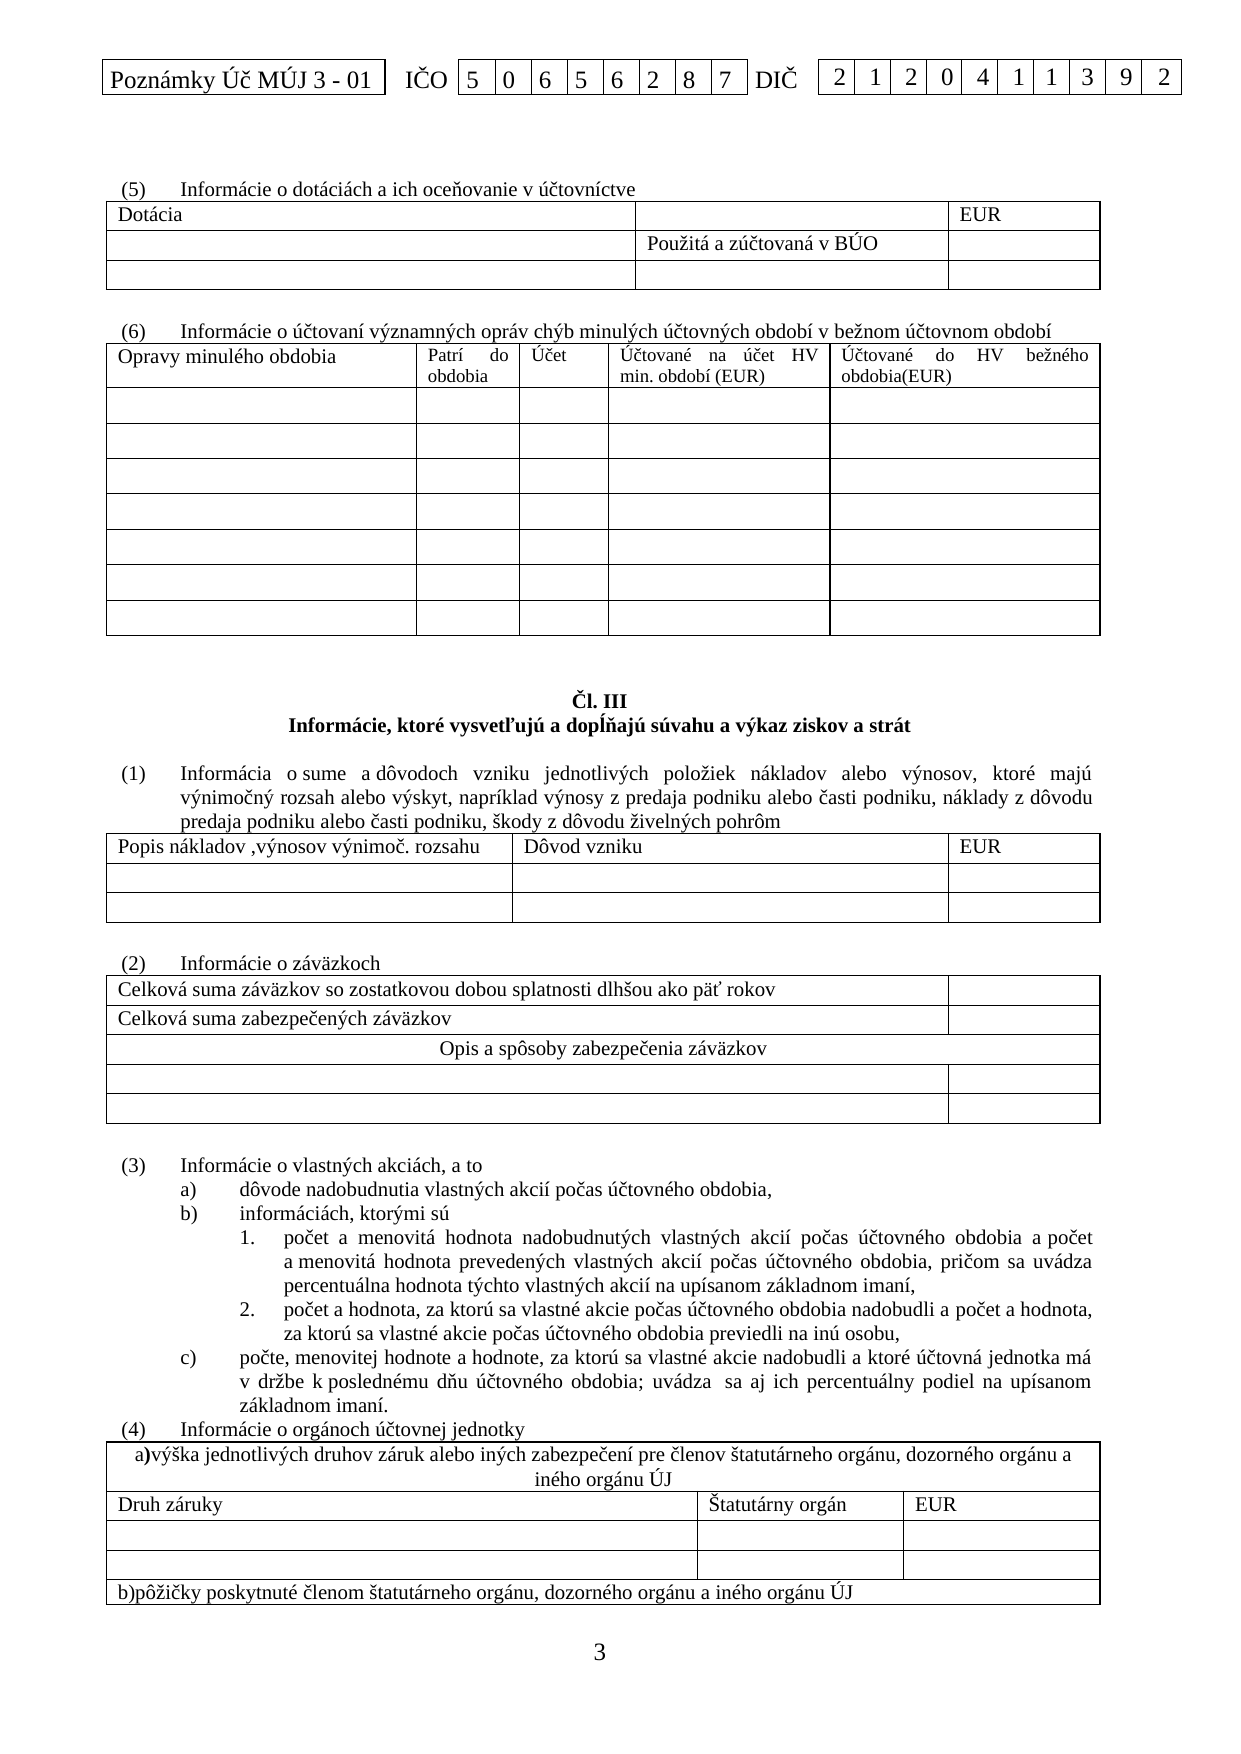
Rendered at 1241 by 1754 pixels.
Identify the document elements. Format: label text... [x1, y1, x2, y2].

table_cell [417, 530, 519, 564]
table_cell [520, 530, 608, 564]
table_header [636, 202, 948, 230]
table_cell [609, 565, 829, 599]
table_cell [107, 261, 635, 289]
table_cell [609, 459, 829, 493]
table_cell [904, 1521, 1099, 1549]
table_cell [831, 565, 1099, 599]
table_cell [831, 530, 1099, 564]
list počet a hodnota, za ktorú sa vlastné akcie počas účtovného obdobia nadobudli a počet a hodnota, za ktorú sa vlastné akcie počas účtovného obdobia previedli na inú osobu, [239, 1297, 1092, 1345]
table_cell Celková suma zabezpečených záväzkov [107, 1006, 948, 1034]
table_cell [609, 388, 829, 422]
table_cell [949, 893, 1099, 922]
table_cell [949, 231, 1099, 259]
text Informácie, ktoré vysvetľujú a dopĺňajú súvahu a výkaz ziskov a strát [106, 713, 1092, 737]
table_cell [513, 893, 948, 922]
table_cell [949, 261, 1099, 289]
table_cell [107, 1065, 948, 1093]
table_header Účtované na účet HV min. období (EUR) [609, 344, 829, 387]
table_cell [417, 601, 519, 635]
table_cell [107, 893, 512, 922]
list Informácie o účtovaní významných opráv chýb minulých účtovných období v bežnom účtovnom období [121, 319, 1092, 343]
table_cell [107, 424, 416, 458]
table_cell [107, 565, 416, 599]
table_cell [609, 494, 829, 529]
table_cell [107, 1551, 697, 1579]
table_header Dôvod vzniku [513, 834, 948, 863]
table_cell [831, 459, 1099, 493]
list Informácie o záväzkoch [121, 951, 1092, 975]
table_header Dotácia [107, 202, 635, 230]
list Informácie o dotáciách a ich oceňovanie v účtovníctve [121, 176, 1092, 201]
table_cell [831, 388, 1099, 422]
table_cell [107, 494, 416, 529]
table_cell Druh záruky [107, 1492, 697, 1520]
table_cell [520, 424, 608, 458]
table_cell [107, 231, 635, 259]
table_cell [949, 1065, 1099, 1093]
table_cell [417, 424, 519, 458]
table_cell [609, 601, 829, 635]
table_header Účet [520, 344, 608, 387]
table_cell [520, 494, 608, 529]
table_cell [107, 601, 416, 635]
table_cell [831, 494, 1099, 529]
table_cell b)pôžičky poskytnuté členom štatutárneho orgánu, dozorného orgánu a iného orgánu ÚJ [107, 1580, 1099, 1604]
table_cell [107, 388, 416, 422]
table_cell [904, 1551, 1099, 1579]
list informáciách, ktorými sú [180, 1201, 1092, 1225]
list Informácie o orgánoch účtovnej jednotky [121, 1417, 1092, 1441]
table_cell [107, 530, 416, 564]
table_cell [949, 864, 1099, 892]
table_cell [520, 459, 608, 493]
table_cell [520, 565, 608, 599]
list dôvode nadobudnutia vlastných akcií počas účtovného obdobia, [180, 1177, 1092, 1201]
table_cell [831, 601, 1099, 635]
table_header [949, 976, 1099, 1005]
table_cell [609, 424, 829, 458]
table_cell [513, 864, 948, 892]
list počte, menovitej hodnote a hodnote, za ktorú sa vlastné akcie nadobudli a ktoré účtovná jednotka má v držbe k poslednému dňu účtovného obdobia; uvádza sa aj ich percentuálny podiel na upísanom základnom imaní. [180, 1345, 1092, 1417]
list Informácie o vlastných akciách, a to [121, 1153, 1092, 1177]
text Čl. III [106, 689, 1092, 713]
table_cell [417, 388, 519, 422]
table_cell [636, 261, 948, 289]
table_cell [417, 565, 519, 599]
table_cell [698, 1521, 903, 1549]
table_cell [609, 530, 829, 564]
table_header Účtované do HV bežného obdobia(EUR) [831, 344, 1099, 387]
table_cell [520, 388, 608, 422]
table_header EUR [949, 202, 1099, 230]
table_header Opravy minulého obdobia [107, 344, 416, 387]
table_header Popis nákladov ,výnosov výnimoč. rozsahu [107, 834, 512, 863]
table_cell [417, 494, 519, 529]
table_cell [417, 459, 519, 493]
table_cell [107, 1521, 697, 1549]
table_cell [949, 1006, 1099, 1034]
table_cell Opis a spôsoby zabezpečenia záväzkov [107, 1035, 1099, 1064]
table_header a)výška jednotlivých druhov záruk alebo iných zabezpečení pre členov štatutárneho orgánu, dozorného orgánu a iného orgánu ÚJ [107, 1443, 1099, 1491]
table_header Celková suma záväzkov so zostatkovou dobou splatnosti dlhšou ako päť rokov [107, 976, 948, 1005]
table_cell [107, 459, 416, 493]
table_cell [107, 1094, 948, 1123]
table_cell EUR [904, 1492, 1099, 1520]
table_cell [831, 424, 1099, 458]
table_cell Štatutárny orgán [698, 1492, 903, 1520]
table_cell [698, 1551, 903, 1579]
table_cell [949, 1094, 1099, 1123]
list Informácia o sume a dôvodoch vzniku jednotlivých položiek nákladov alebo výnosov, ktoré majú výnimočný rozsah alebo výskyt, napríklad výnosy z predaja podniku alebo časti podniku, náklady z dôvodu predaja podniku alebo časti podniku, škody z dôvodu živelných pohrôm [121, 761, 1092, 833]
table_header Patrí do obdobia [417, 344, 519, 387]
table_cell Použitá a zúčtovaná v BÚO [636, 231, 948, 259]
table_cell [520, 601, 608, 635]
table_header EUR [949, 834, 1099, 863]
table_cell [107, 864, 512, 892]
list počet a menovitá hodnota nadobudnutých vlastných akcií počas účtovného obdobia a počet a menovitá hodnota prevedených vlastných akcií počas účtovného obdobia, pričom sa uvádza percentuálna hodnota týchto vlastných akcií na upísanom základnom imaní, [239, 1225, 1092, 1297]
